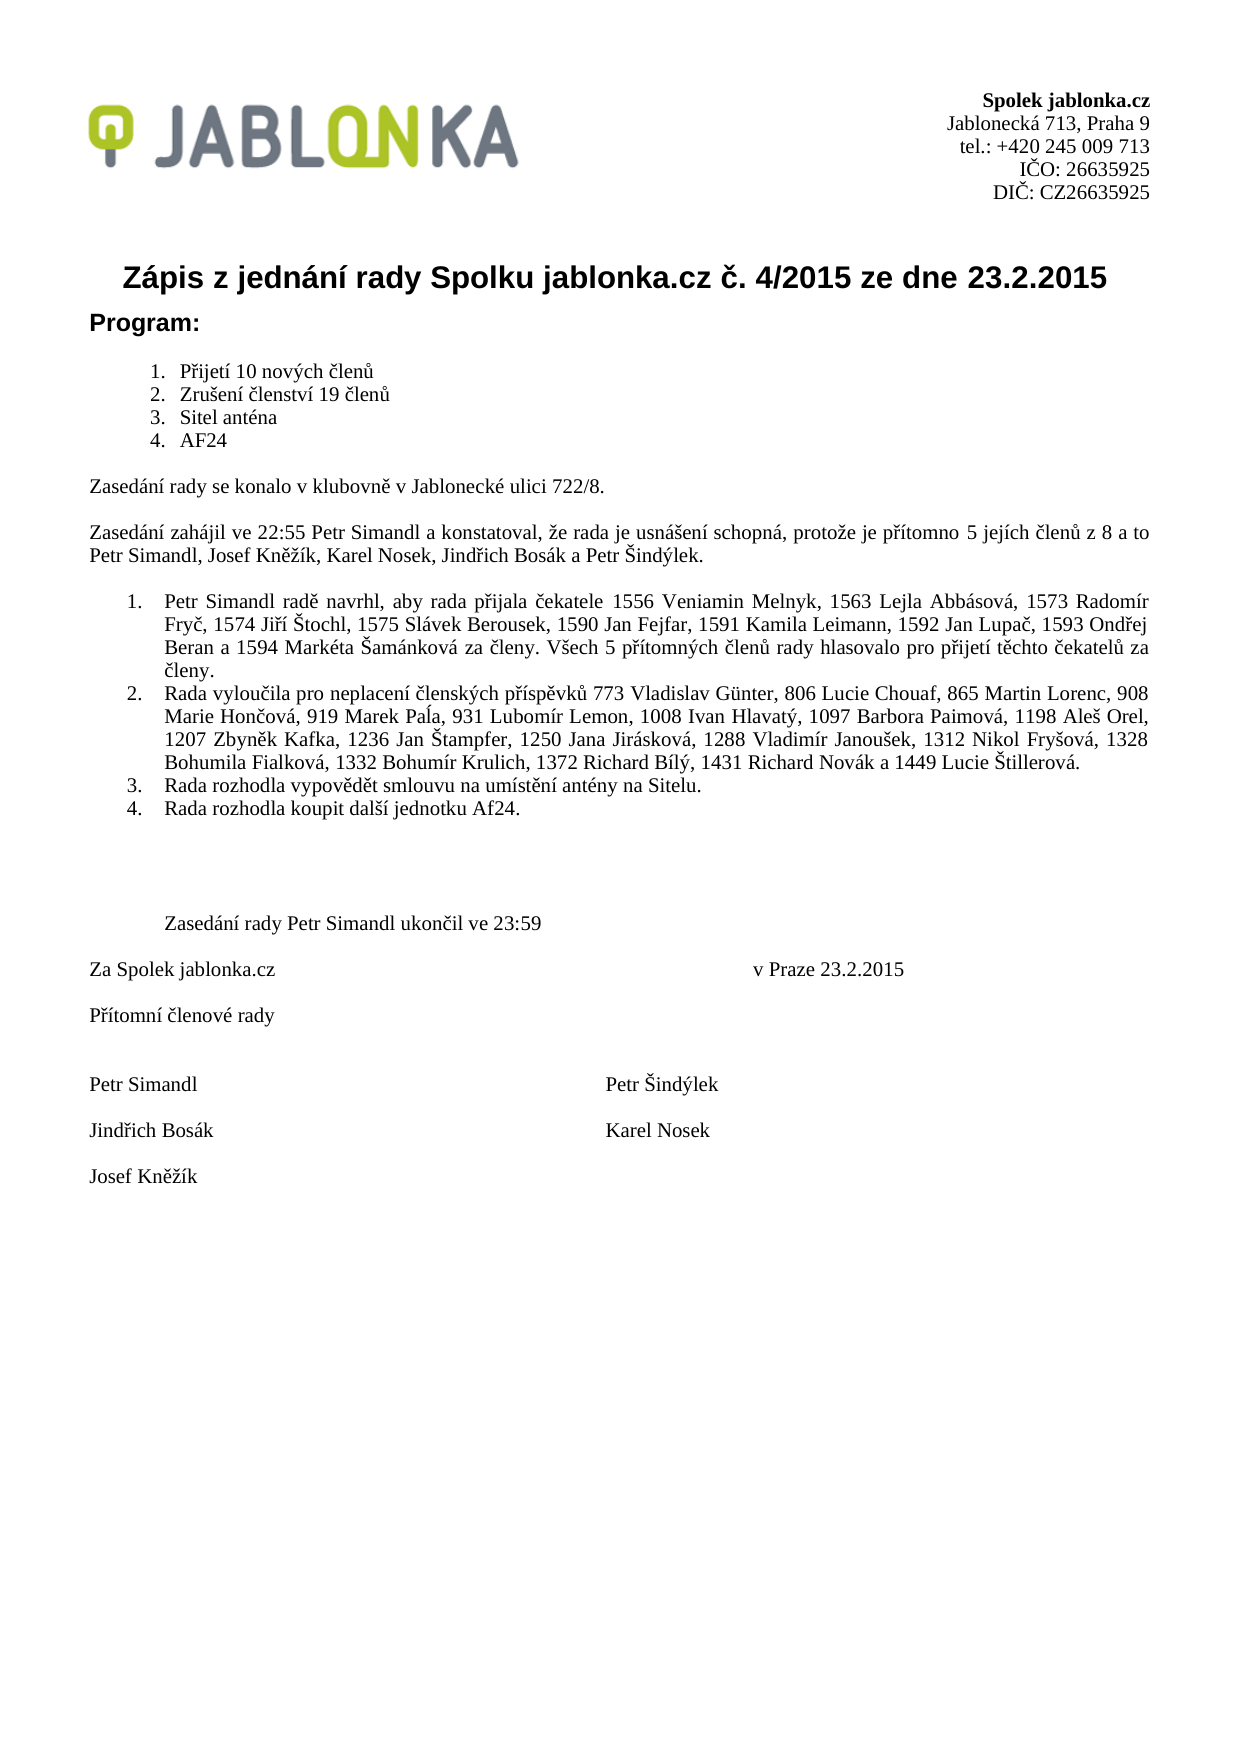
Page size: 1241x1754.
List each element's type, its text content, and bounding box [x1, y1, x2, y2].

list AF24 [150, 428, 1150, 452]
text Petr Simandl Petr Šindýlek [89, 1073, 1150, 1096]
text Přítomní členové rady [89, 1004, 1150, 1027]
text Zasedání zahájil ve 22:55 Petr Simandl a konstatoval, že rada je usnášení schopná, protože je přítomno 5 jejích členů z 8 a to Petr Simandl, Josef Kněžík, Karel Nosek, Jindřich Bosák a Petr Šindýlek. [89, 498, 1150, 567]
text Josef Kněžík [89, 1165, 1150, 1188]
text Za Spolek jablonka.cz v Praze 23.2.2015 [89, 958, 1150, 981]
subtitle Zápis z jednání rady Spolku jablonka.cz č. 4/2015 ze dne 23.2.2015 [89, 259, 1150, 296]
list Rada rozhodla vypovědět smlouvu na umístění antény na Sitelu. [127, 774, 1150, 797]
list Sitel anténa [150, 406, 1150, 428]
picture [71, 89, 535, 184]
text Zasedání rady se konalo v klubovně v Jablonecké ulici 722/8. [89, 474, 1150, 498]
text Jindřich Bosák Karel Nosek [89, 1119, 1150, 1142]
list Petr Simandl radě navrhl, aby rada přijala čekatele 1556 Veniamin Melnyk, 1563 Lejla Abbásová, 1573 Radomír Fryč, 1574 Jiří Štochl, 1575 Slávek Berousek, 1590 Jan Fejfar, 1591 Kamila Leimann, 1592 Jan Lupač, 1593 Ondřej Beran a 1594 Markéta Šamánková za členy. Všech 5 přítomných členů rady hlasovalo pro přijetí těchto čekatelů za členy. [127, 590, 1150, 682]
list Rada vyloučila pro neplacení členských příspěvků 773 Vladislav Günter, 806 Lucie Chouaf, 865 Martin Lorenc, 908 Marie Hončová, 919 Marek Paĺa, 931 Lubomír Lemon, 1008 Ivan Hlavatý, 1097 Barbora Paimová, 1198 Aleš Orel, 1207 Zbyněk Kafka, 1236 Jan Štampfer, 1250 Jana Jirásková, 1288 Vladimír Janoušek, 1312 Nikol Fryšová, 1328 Bohumila Fialková, 1332 Bohumír Krulich, 1372 Richard Bílý, 1431 Richard Novák a 1449 Lucie Štillerová. [127, 682, 1150, 774]
list Přijetí 10 nových členů [150, 359, 1150, 382]
list Zasedání rady Petr Simandl ukončil ve 23:59 [127, 912, 1150, 935]
text Program: [89, 308, 1150, 336]
list Rada rozhodla koupit další jednotku Af24. [127, 797, 1150, 820]
list Zrušení členství 19 členů [150, 382, 1150, 406]
